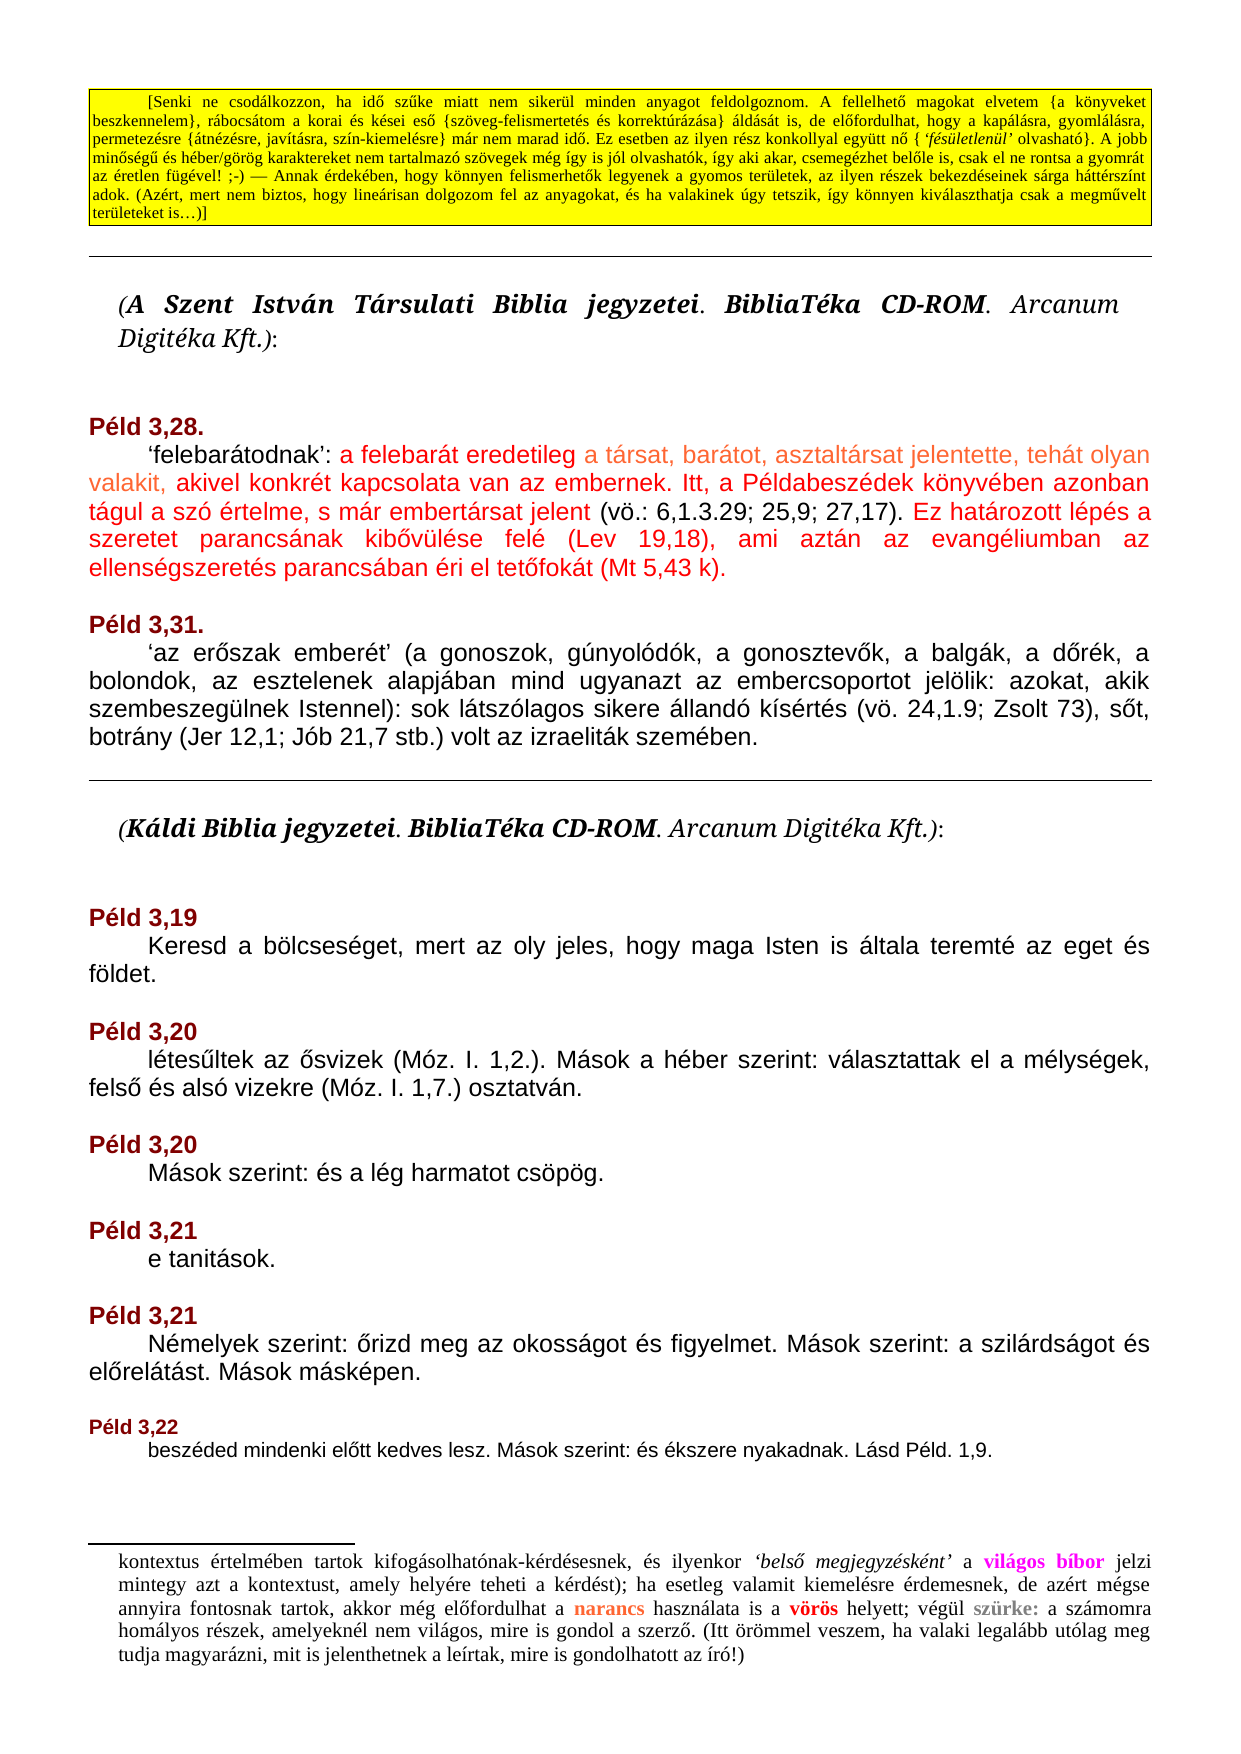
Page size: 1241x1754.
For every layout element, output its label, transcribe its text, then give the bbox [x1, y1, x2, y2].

text létesűltek az ősvizek (Móz. I. 1,2.). Mások a héber szerint: választattak el a mélységek, felső és alsó vizekre (Móz. I. 1,7.) osztatván. [88, 1045, 1152, 1101]
text beszéded mindenki előtt kedves lesz. Mások szerint: és ékszere nyakadnak. Lásd Péld. 1,9. [88, 1439, 1152, 1462]
text (Káldi Biblia jegyzetei. BibliaTéka CD-ROM. Arcanum Digitéka Kft.): [88, 781, 1152, 874]
text Péld 3,21 [88, 1302, 1152, 1330]
text (A Szent István Társulati Biblia jegyzetei. BibliaTéka CD-ROM. Arcanum Digitéka Kft.): [88, 257, 1152, 384]
text Keresd a bölcseséget, mert az oly jeles, hogy maga Isten is általa teremté az eget és földet. [88, 932, 1152, 988]
text Péld 3,20 [88, 1131, 1152, 1159]
text ‘felebarátodnak’: a felebarát eredetileg a társat, barátot, asztaltársat jelentette, tehát olyan valakit, akivel konkrét kapcsolata van az embernek. Itt, a Példabeszédek könyvében azonban tágul a szó értelme, s már embertársat jelent (vö.: 6,1.3.29; 25,9; 27,17). Ez határozott lépés a szeretet parancsának kibővülése felé (Lev 19,18), ami aztán az evangéliumban az ellenségszeretés parancsában éri el tetőfokát (Mt 5,43 k). [88, 441, 1152, 581]
text e tanitások. [88, 1244, 1152, 1272]
text Némelyek szerint: őrizd meg az okosságot és figyelmet. Mások szerint: a szilárdságot és előrelátást. Mások másképen. [88, 1330, 1152, 1386]
text Péld 3,31. [88, 611, 1152, 639]
text kontextus értelmében tartok kifogásolhatónak-kérdésesnek, és ilyenkor ‘belső megjegyzésként’ a világos bíbor jelzi mintegy azt a kontextust, amely helyére teheti a kérdést); ha esetleg valamit kiemelésre érdemesnek, de azért mégse annyira fontosnak tartok, akkor még előfordulhat a narancs használata is a vörös helyett; végül szürke: a számomra homályos részek, amelyeknél nem világos, mire is gondol a szerző. (Itt örömmel veszem, ha valaki legalább utólag meg tudja magyarázni, mit is jelenthetnek a leírtak, mire is gondolhatott az író!) [88, 1550, 1152, 1665]
text [Senki ne csodálkozzon, ha idő szűke miatt nem sikerül minden anyagot feldolgoznom. A fellelhető magokat elvetem {a könyveket beszkennelem}, rábocsátom a korai és kései eső {szöveg-felismertetés és korrektúrázása} áldását is, de előfordulhat, hogy a kapálásra, gyomlálásra, permetezésre {átnézésre, javításra, szín-kiemelésre} már nem marad idő. Ez esetben az ilyen rész konkollyal együtt nő {‘fésületlenül’ olvasható}. A jobb minőségű és héber/görög karaktereket nem tartalmazó szövegek még így is jól olvashatók, így aki akar, csemegézhet belőle is, csak el ne rontsa a gyomrát az éretlen fügével! ;‑) ― Annak érdekében, hogy könnyen felismerhetők legyenek a gyomos területek, az ilyen részek bekezdéseinek sárga háttérszínt adok. (Azért, mert nem biztos, hogy lineárisan dolgozom fel az anyagokat, és ha valakinek úgy tetszik, így könnyen kiválaszthatja csak a megművelt területeket is…)] [90, 90, 1151, 225]
text Péld 3,28. [88, 413, 1152, 441]
text Mások szerint: és a lég harmatot csöpög. [88, 1159, 1152, 1187]
text Péld 3,22 [88, 1415, 1152, 1439]
text Péld 3,19 [88, 904, 1152, 932]
text ‘az erőszak emberét’ (a gonoszok, gúnyolódók, a gonosztevők, a balgák, a dőrék, a bolondok, az esztelenek alapjában mind ugyanazt az embercsoportot jelölik: azokat, akik szembeszegülnek Istennel): sok látszólagos sikere állandó kísértés (vö. 24,1.9; Zsolt 73), sőt, botrány (Jer 12,1; Jób 21,7 stb.) volt az izraeliták szemében. [88, 639, 1152, 751]
text Péld 3,20 [88, 1017, 1152, 1045]
text Péld 3,21 [88, 1216, 1152, 1244]
